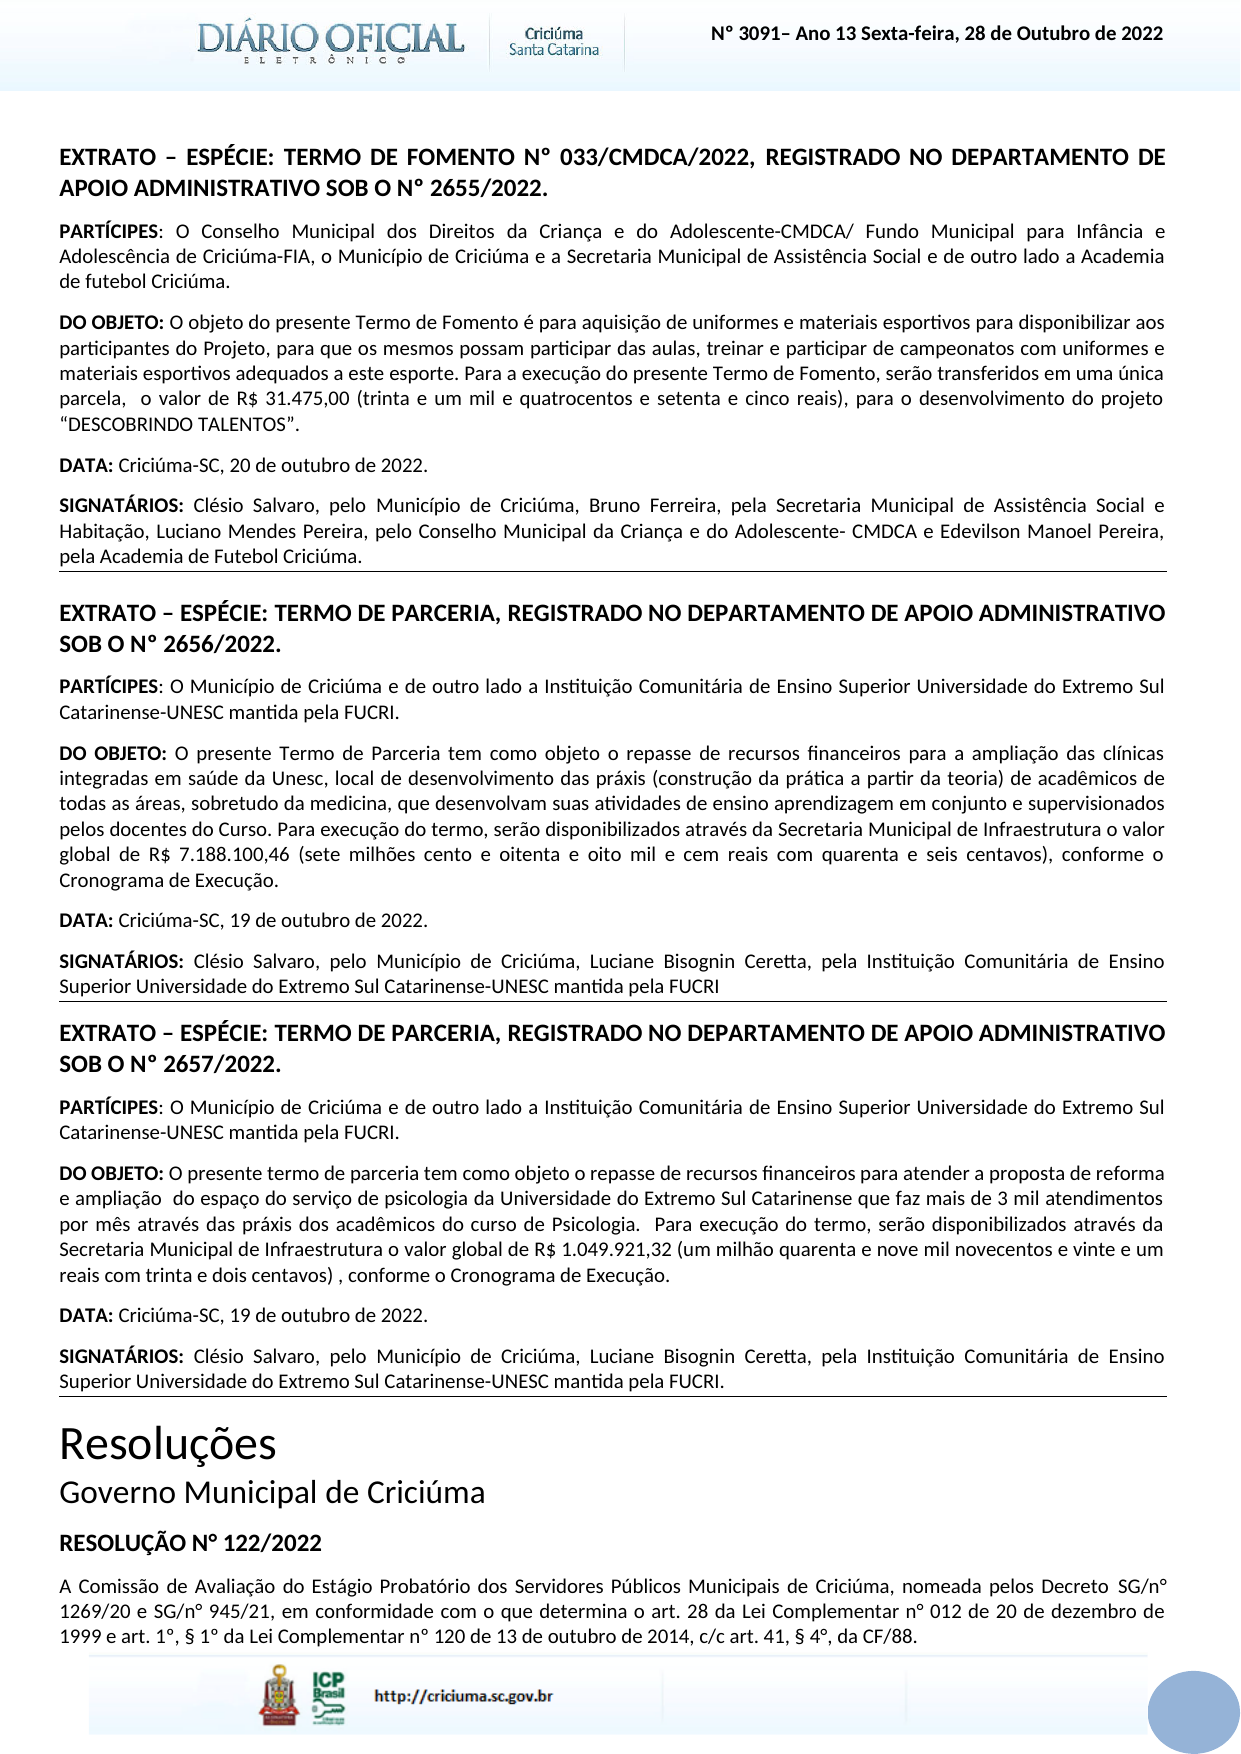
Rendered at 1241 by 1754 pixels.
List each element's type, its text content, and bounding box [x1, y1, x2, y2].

text EXTRATO – ESPÉCIE: TERMO DE FOMENTO Nº 033/CMDCA/2022, REGISTRADO NO DEPARTAMENTO DE APOIO ADMINISTRATIVO SOB O Nº 2655/2022. [59, 141, 1167, 202]
text PARTÍCIPES: O Município de Criciúma e de outro lado a Instituição Comunitária de Ensino Superior Universidade do Extremo Sul Catarinense-UNESC mantida pela FUCRI. [59, 674, 1167, 724]
text RESOLUÇÃO N° 122/2022 [59, 1527, 1167, 1558]
text DATA: Criciúma-SC, 20 de outubro de 2022. [59, 452, 1167, 477]
text SIGNATÁRIOS: Clésio Salvaro, pelo Município de Criciúma, Luciane Bisognin Ceretta, pela Instituição Comunitária de Ensino Superior Universidade do Extremo Sul Catarinense-UNESC mantida pela FUCRI. [59, 1343, 1167, 1396]
text Resoluções [59, 1412, 1167, 1471]
text SIGNATÁRIOS: Clésio Salvaro, pelo Município de Criciúma, Luciane Bisognin Ceretta, pela Instituição Comunitária de Ensino Superior Universidade do Extremo Sul Catarinense-UNESC mantida pela FUCRI [59, 948, 1167, 1001]
text DO OBJETO: O presente termo de parceria tem como objeto o repasse de recursos financeiros para atender a proposta de reforma e ampliação do espaço do serviço de psicologia da Universidade do Extremo Sul Catarinense que faz mais de 3 mil atendimentos por mês através das práxis dos acadêmicos do curso de Psicologia. Para execução do termo, serão disponibilizados através da Secretaria Municipal de Infraestrutura o valor global de R$ 1.049.921,32 (um milhão quarenta e nove mil novecentos e vinte e um reais com trinta e dois centavos) , conforme o Cronograma de Execução. [59, 1160, 1167, 1287]
text DO OBJETO: O presente Termo de Parceria tem como objeto o repasse de recursos financeiros para a ampliação das clínicas integradas em saúde da Unesc, local de desenvolvimento das práxis (construção da prática a partir da teoria) de acadêmicos de todas as áreas, sobretudo da medicina, que desenvolvam suas atividades de ensino aprendizagem em conjunto e supervisionados pelos docentes do Curso. Para execução do termo, serão disponibilizados através da Secretaria Municipal de Infraestrutura o valor global de R$ 7.188.100,46 (sete milhões cento e oitenta e oito mil e cem reais com quarenta e seis centavos), conforme o Cronograma de Execução. [59, 740, 1167, 892]
text DATA: Criciúma-SC, 19 de outubro de 2022. [59, 1302, 1167, 1328]
text EXTRATO – ESPÉCIE: TERMO DE PARCERIA, REGISTRADO NO DEPARTAMENTO DE APOIO ADMINISTRATIVO SOB O Nº 2657/2022. [59, 1018, 1167, 1079]
text EXTRATO – ESPÉCIE: TERMO DE PARCERIA, REGISTRADO NO DEPARTAMENTO DE APOIO ADMINISTRATIVO SOB O Nº 2656/2022. [59, 597, 1167, 658]
text Governo Municipal de Criciúma [59, 1471, 1167, 1512]
text PARTÍCIPES: O Município de Criciúma e de outro lado a Instituição Comunitária de Ensino Superior Universidade do Extremo Sul Catarinense-UNESC mantida pela FUCRI. [59, 1094, 1167, 1145]
text A Comissão de Avaliação do Estágio Probatório dos Servidores Públicos Municipais de Criciúma, nomeada pelos Decreto SG/n° 1269/20 e SG/n° 945/21, em conformidade com o que determina o art. 28 da Lei Complementar n° 012 de 20 de dezembro de 1999 e art. 1º, § 1º da Lei Complementar nº 120 de 13 de outubro de 2014, c/c art. 41, § 4°, da CF/88. [59, 1573, 1167, 1649]
text PARTÍCIPES: O Conselho Municipal dos Direitos da Criança e do Adolescente-CMDCA/ Fundo Municipal para Infância e Adolescência de Criciúma-FIA, o Município de Criciúma e a Secretaria Municipal de Assistência Social e de outro lado a Academia de futebol Criciúma. [59, 218, 1167, 294]
text SIGNATÁRIOS: Clésio Salvaro, pelo Município de Criciúma, Bruno Ferreira, pela Secretaria Municipal de Assistência Social e Habitação, Luciano Mendes Pereira, pelo Conselho Municipal da Criança e do Adolescente- CMDCA e Edevilson Manoel Pereira, pela Academia de Futebol Criciúma. [59, 492, 1167, 571]
text DO OBJETO: O objeto do presente Termo de Fomento é para aquisição de uniformes e materiais esportivos para disponibilizar aos participantes do Projeto, para que os mesmos possam participar das aulas, treinar e participar de campeonatos com uniformes e materiais esportivos adequados a este esporte. Para a execução do presente Termo de Fomento, serão transferidos em uma única parcela, o valor de R$ 31.475,00 (trinta e um mil e quatrocentos e setenta e cinco reais), para o desenvolvimento do projeto “DESCOBRINDO TALENTOS”. [59, 309, 1167, 436]
text DATA: Criciúma-SC, 19 de outubro de 2022. [59, 908, 1167, 933]
